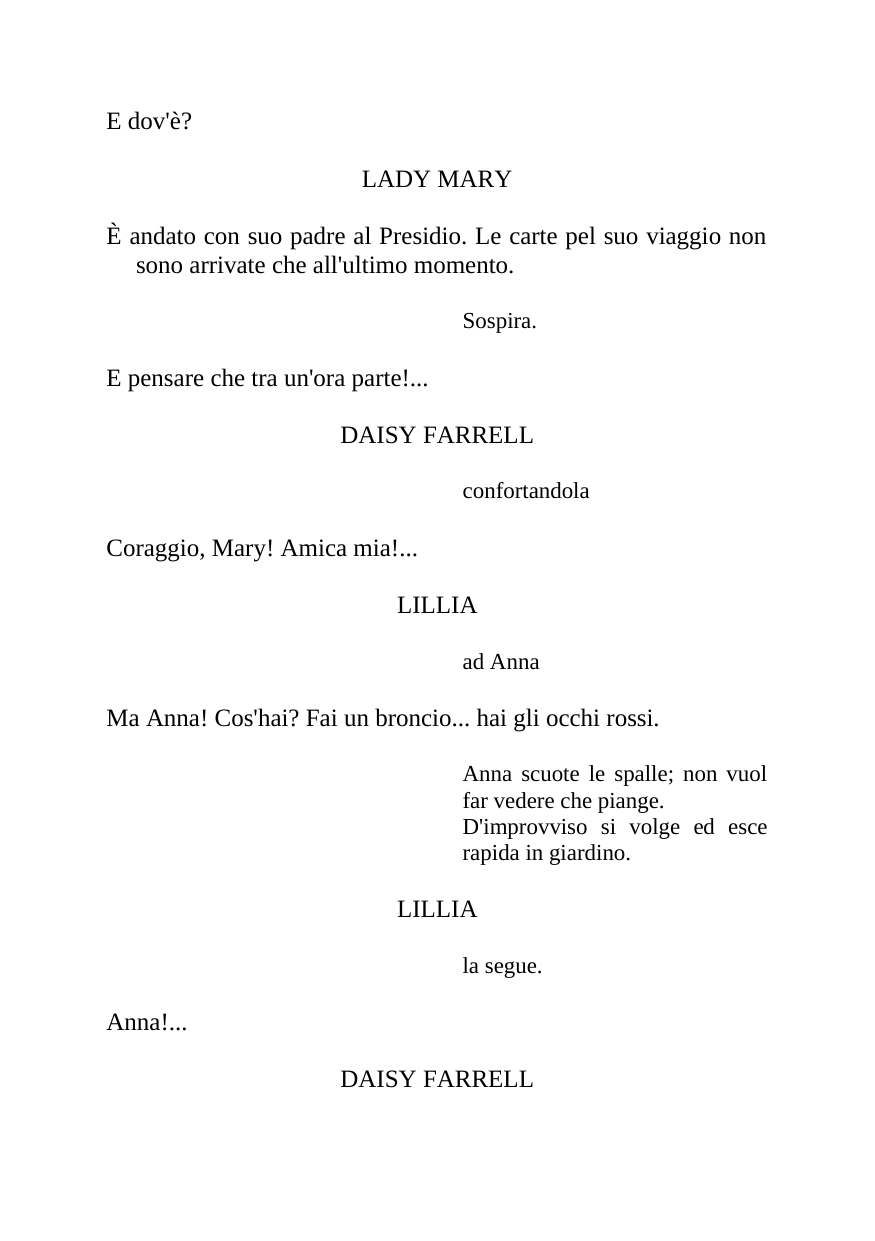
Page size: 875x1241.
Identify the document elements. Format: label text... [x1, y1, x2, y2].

text Coraggio, Mary! Amica mia!... [106, 533, 768, 561]
text E dov'è? [106, 106, 768, 135]
text DAISY FARRELL [106, 420, 768, 449]
text Sospira. [462, 307, 768, 334]
text DAISY FARRELL [106, 1064, 768, 1093]
text la segue. [462, 952, 768, 978]
text LILLIA [106, 894, 768, 923]
text Ma Anna! Cos'hai? Fai un broncio... hai gli occhi rossi. [106, 703, 768, 732]
text Anna scuote le spalle; non vuol far vedere che piange. [462, 760, 768, 813]
text LADY MARY [106, 164, 768, 192]
text D'improvviso si volge ed esce rapida in giardino. [462, 813, 768, 866]
text Anna!... [106, 1007, 768, 1036]
text confortandola [462, 478, 768, 504]
text E pensare che tra un'ora parte!... [106, 363, 768, 391]
text È andato con suo padre al Presidio. Le carte pel suo viaggio non sono arrivate che all'ultimo momento. [106, 221, 768, 279]
text LILLIA [106, 590, 768, 619]
text ad Anna [462, 648, 768, 674]
